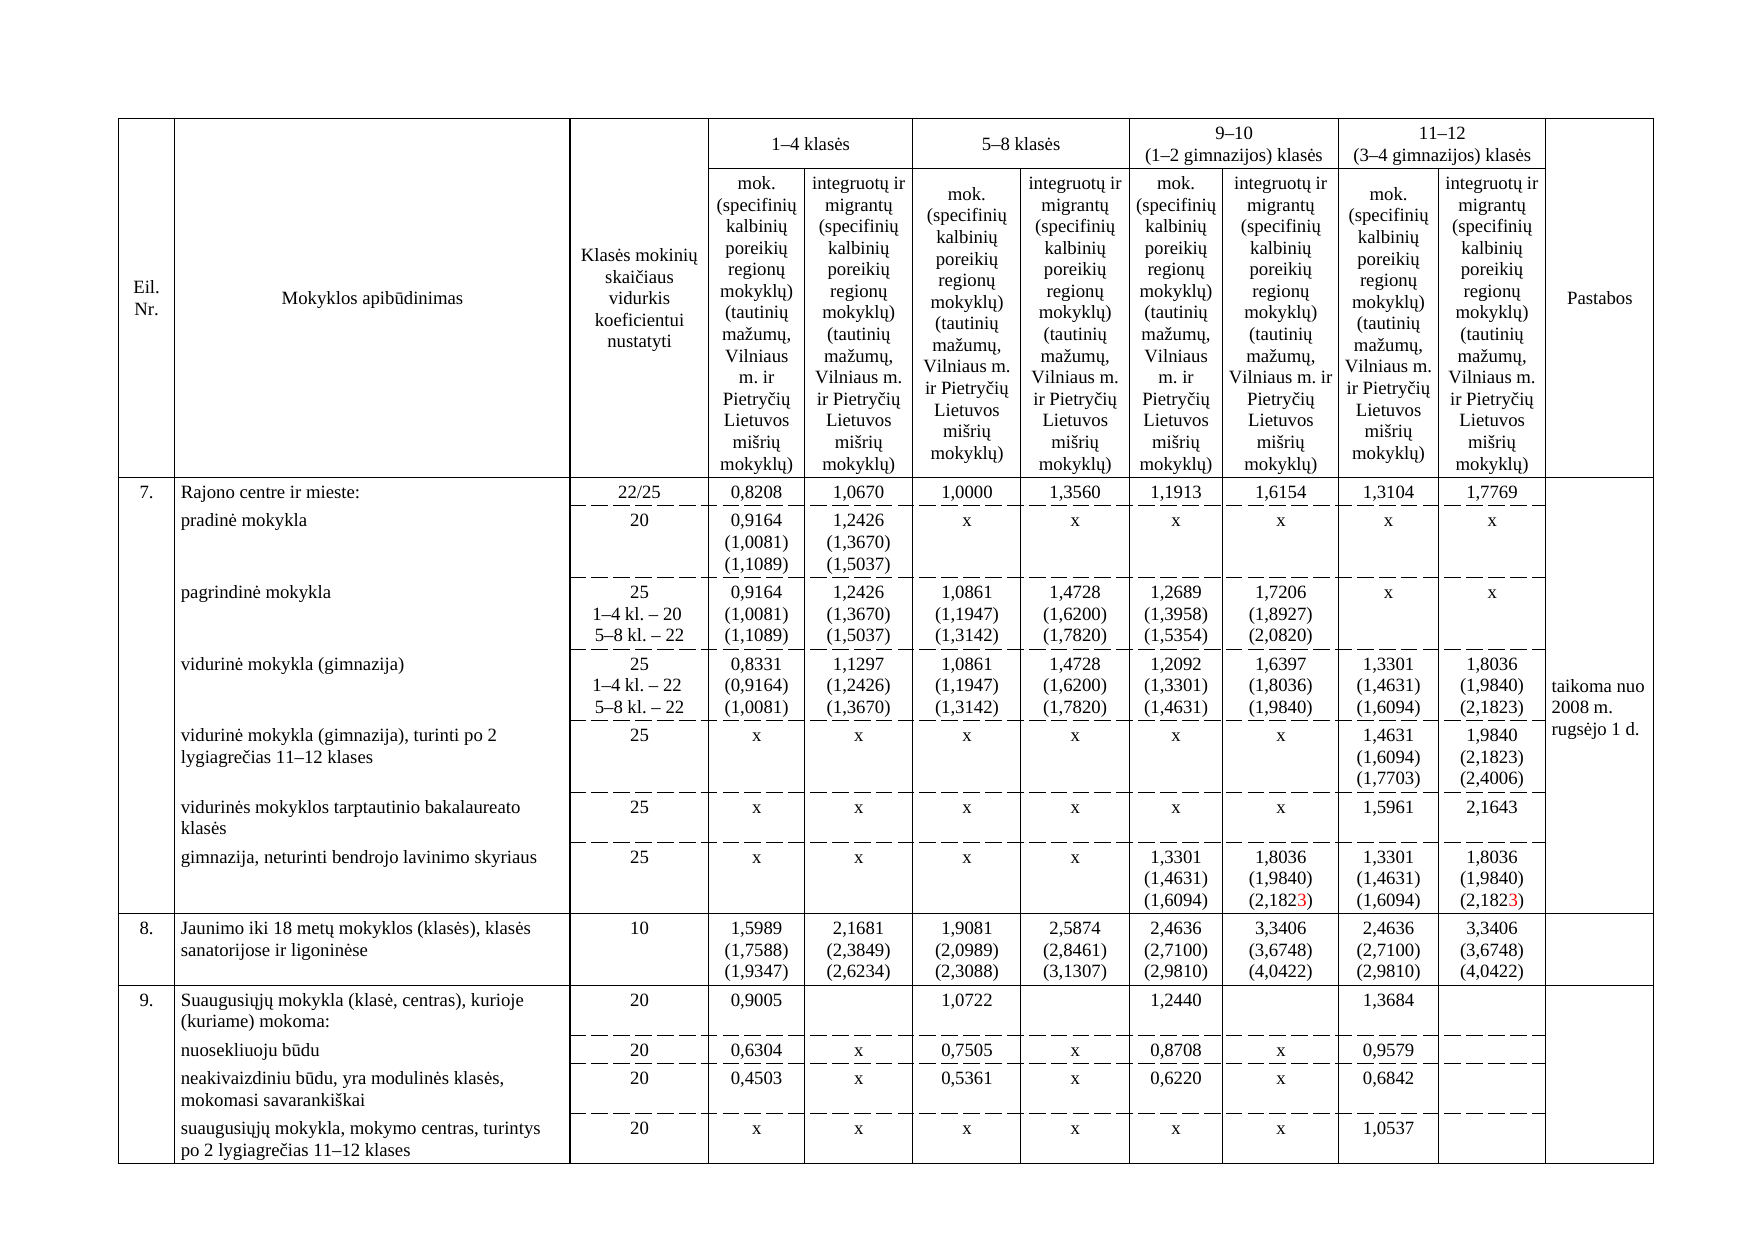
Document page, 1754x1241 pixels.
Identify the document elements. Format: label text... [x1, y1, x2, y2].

table_cell x [1021, 505, 1129, 577]
table_cell x [913, 792, 1020, 842]
table_cell 1,2689 (1,3958) (1,5354) [1130, 577, 1222, 648]
table_cell 1,3301 (1,4631) (1,6094) [1339, 649, 1438, 720]
table_cell x [1021, 792, 1129, 842]
table_cell mok. (specifinių kalbinių poreikių regionų mokyklų) (tautinių mažumų, Vilniaus m. ir Pietryčių Lietuvos mišrių mokyklų) [1130, 169, 1222, 477]
table_cell x [1223, 1035, 1338, 1063]
table_cell neakivaizdiniu būdu, yra modulinės klasės, mokomasi savarankiškai [175, 1063, 569, 1113]
table_cell 0,9005 [709, 986, 804, 1035]
table_cell x [1130, 505, 1222, 577]
table_cell [1439, 1063, 1545, 1113]
table_cell x [913, 505, 1020, 577]
table_cell Jaunimo iki 18 metų mokyklos (klasės), klasės sanatorijose ir ligoninėse [175, 914, 569, 985]
table_header Klasės mokinių skaičiaus vidurkis koeficientui nustatyti [571, 119, 708, 477]
table_cell 20 [571, 1113, 708, 1163]
table_header 5–8 klasės [913, 119, 1129, 168]
table_cell 3,3406 (3,6748) (4,0422) [1439, 914, 1545, 985]
table_cell gimnazija, neturinti bendrojo lavinimo skyriaus [175, 842, 569, 913]
table_cell 2,1643 [1439, 792, 1545, 842]
table_header Pastabos [1546, 119, 1653, 477]
table_cell 1,1913 [1130, 478, 1222, 505]
table_cell x [1339, 577, 1438, 648]
table_cell [1439, 986, 1545, 1035]
table_cell nuosekliuoju būdu [175, 1035, 569, 1063]
table_cell mok. (specifinių kalbinių poreikių regionų mokyklų) (tautinių mažumų, Vilniaus m. ir Pietryčių Lietuvos mišrių mokyklų) [709, 169, 804, 477]
table_cell 1,0861 (1,1947) (1,3142) [913, 649, 1020, 720]
table_cell [1439, 1035, 1545, 1063]
table_cell Suaugusiųjų mokykla (klasė, centras), kurioje (kuriame) mokoma: [175, 986, 569, 1035]
table_cell vidurinė mokykla (gimnazija) [175, 649, 569, 720]
table_header Eil. Nr. [119, 119, 174, 477]
table_cell 1,2440 [1130, 986, 1222, 1035]
table_cell x [1021, 842, 1129, 913]
table_header 11–12 (3–4 gimnazijos) klasės [1339, 119, 1545, 168]
table_cell 1,2426 (1,3670) (1,5037) [805, 577, 912, 648]
table_cell 0,9164 (1,0081) (1,1089) [709, 505, 804, 577]
table_cell mok. (specifinių kalbinių poreikių regionų mokyklų) (tautinių mažumų, Vilniaus m. ir Pietryčių Lietuvos mišrių mokyklų) [913, 169, 1020, 477]
table_cell 1,8036 (1,9840) (2,1823) [1439, 649, 1545, 720]
table_cell 0,6842 [1339, 1063, 1438, 1113]
table_cell x [1021, 1063, 1129, 1113]
table_cell 1,3684 [1339, 986, 1438, 1035]
table_cell x [913, 1113, 1020, 1163]
table_cell 0,8708 [1130, 1035, 1222, 1063]
table_cell 25 1–4 kl. – 22 5–8 kl. – 22 [571, 649, 708, 720]
table_cell 1,3560 [1021, 478, 1129, 505]
table_cell x [1223, 792, 1338, 842]
table_header 9–10 (1–2 gimnazijos) klasės [1130, 119, 1338, 168]
table_cell 7. [119, 478, 174, 913]
table_cell x [1439, 505, 1545, 577]
table_cell 1,4631 (1,6094) (1,7703) [1339, 720, 1438, 792]
table_cell vidurinės mokyklos tarptautinio bakalaureato klasės [175, 792, 569, 842]
table_cell x [913, 842, 1020, 913]
table_cell 1,8036 (1,9840) (2,1823) [1439, 842, 1545, 913]
table_cell 20 [571, 505, 708, 577]
table_cell x [709, 720, 804, 792]
table_cell integruotų ir migrantų (specifinių kalbinių poreikių regionų mokyklų) (tautinių mažumų, Vilniaus m. ir Pietryčių Lietuvos mišrių mokyklų) [1439, 169, 1545, 477]
table_cell 10 [571, 914, 708, 985]
table_cell pagrindinė mokykla [175, 577, 569, 648]
table_cell 25 [571, 792, 708, 842]
table_cell taikoma nuo 2008 m. rugsėjo 1 d. [1546, 478, 1653, 913]
table_cell 0,9579 [1339, 1035, 1438, 1063]
table_cell x [805, 792, 912, 842]
table_cell x [1130, 1113, 1222, 1163]
table_cell 1,8036 (1,9840) (2,1823) [1223, 842, 1338, 913]
table_cell 1,5989 (1,7588) (1,9347) [709, 914, 804, 985]
table_cell [805, 986, 912, 1035]
table_cell 1,2426 (1,3670) (1,5037) [805, 505, 912, 577]
table_cell [1223, 986, 1338, 1035]
table_header 1–4 klasės [709, 119, 912, 168]
table_cell 1,1297 (1,2426) (1,3670) [805, 649, 912, 720]
table_cell [1546, 914, 1653, 985]
table_cell 0,5361 [913, 1063, 1020, 1113]
table_header Mokyklos apibūdinimas [175, 119, 569, 477]
table_cell 0,8208 [709, 478, 804, 505]
table_cell 2,1681 (2,3849) (2,6234) [805, 914, 912, 985]
table_cell x [1439, 577, 1545, 648]
table_cell 1,0861 (1,1947) (1,3142) [913, 577, 1020, 648]
table_cell x [1223, 720, 1338, 792]
table_cell 1,6397 (1,8036) (1,9840) [1223, 649, 1338, 720]
table_cell 25 [571, 720, 708, 792]
table_cell 2,5874 (2,8461) (3,1307) [1021, 914, 1129, 985]
table_cell integruotų ir migrantų (specifinių kalbinių poreikių regionų mokyklų) (tautinių mažumų, Vilniaus m. ir Pietryčių Lietuvos mišrių mokyklų) [1021, 169, 1129, 477]
table_cell x [1223, 505, 1338, 577]
table_cell x [1130, 720, 1222, 792]
table_cell 1,0000 [913, 478, 1020, 505]
table_cell 1,5961 [1339, 792, 1438, 842]
table_cell 2,4636 (2,7100) (2,9810) [1339, 914, 1438, 985]
table_cell vidurinė mokykla (gimnazija), turinti po 2 lygiagrečias 11–12 klases [175, 720, 569, 792]
table_cell 1,7206 (1,8927) (2,0820) [1223, 577, 1338, 648]
table_cell x [913, 720, 1020, 792]
table_cell 0,7505 [913, 1035, 1020, 1063]
table_cell Rajono centre ir mieste: [175, 478, 569, 505]
table_cell x [1130, 792, 1222, 842]
table_cell x [805, 1035, 912, 1063]
table_cell 1,4728 (1,6200) (1,7820) [1021, 649, 1129, 720]
table_cell 0,8331 (0,9164) (1,0081) [709, 649, 804, 720]
table_cell 20 [571, 1035, 708, 1063]
table_cell 1,0670 [805, 478, 912, 505]
table_cell 0,4503 [709, 1063, 804, 1113]
table_cell x [709, 792, 804, 842]
table_cell 0,6304 [709, 1035, 804, 1063]
table_cell mok. (specifinių kalbinių poreikių regionų mokyklų) (tautinių mažumų, Vilniaus m. ir Pietryčių Lietuvos mišrių mokyklų) [1339, 169, 1438, 477]
table_cell 1,3301 (1,4631) (1,6094) [1339, 842, 1438, 913]
table_cell [1439, 1113, 1545, 1163]
table_cell x [805, 842, 912, 913]
table_cell 25 [571, 842, 708, 913]
table_cell suaugusiųjų mokykla, mokymo centras, turintys po 2 lygiagrečias 11–12 klases [175, 1113, 569, 1163]
table_cell 22/25 [571, 478, 708, 505]
table_cell x [709, 842, 804, 913]
table_cell x [1223, 1113, 1338, 1163]
table_cell 3,3406 (3,6748) (4,0422) [1223, 914, 1338, 985]
table_cell [1546, 986, 1653, 1163]
table_cell 1,4728 (1,6200) (1,7820) [1021, 577, 1129, 648]
table_cell x [1021, 720, 1129, 792]
table_cell x [1223, 1063, 1338, 1113]
table_cell 1,9840 (2,1823) (2,4006) [1439, 720, 1545, 792]
table_cell 2,4636 (2,7100) (2,9810) [1130, 914, 1222, 985]
table_cell 1,0722 [913, 986, 1020, 1035]
table_cell 1,3301 (1,4631) (1,6094) [1130, 842, 1222, 913]
table_cell 1,2092 (1,3301) (1,4631) [1130, 649, 1222, 720]
table_cell integruotų ir migrantų (specifinių kalbinių poreikių regionų mokyklų) (tautinių mažumų, Vilniaus m. ir Pietryčių Lietuvos mišrių mokyklų) [805, 169, 912, 477]
table_cell integruotų ir migrantų (specifinių kalbinių poreikių regionų mokyklų) (tautinių mažumų, Vilniaus m. ir Pietryčių Lietuvos mišrių mokyklų) [1223, 169, 1338, 477]
table_cell 1,0537 [1339, 1113, 1438, 1163]
table_cell x [1339, 505, 1438, 577]
table_cell 20 [571, 986, 708, 1035]
table_cell 1,3104 [1339, 478, 1438, 505]
table_cell [1021, 986, 1129, 1035]
table_cell x [709, 1113, 804, 1163]
table_cell 20 [571, 1063, 708, 1113]
table_cell 0,9164 (1,0081) (1,1089) [709, 577, 804, 648]
table_cell pradinė mokykla [175, 505, 569, 577]
table_cell 1,6154 [1223, 478, 1338, 505]
table_cell 8. [119, 914, 174, 985]
table_cell x [805, 1063, 912, 1113]
table_cell 1,7769 [1439, 478, 1545, 505]
table_cell 25 1–4 kl. – 20 5–8 kl. – 22 [571, 577, 708, 648]
table_cell x [805, 1113, 912, 1163]
table_cell 1,9081 (2,0989) (2,3088) [913, 914, 1020, 985]
table_cell x [805, 720, 912, 792]
table_cell x [1021, 1035, 1129, 1063]
table_cell 0,6220 [1130, 1063, 1222, 1113]
table_cell x [1021, 1113, 1129, 1163]
table_cell 9. [119, 986, 174, 1163]
